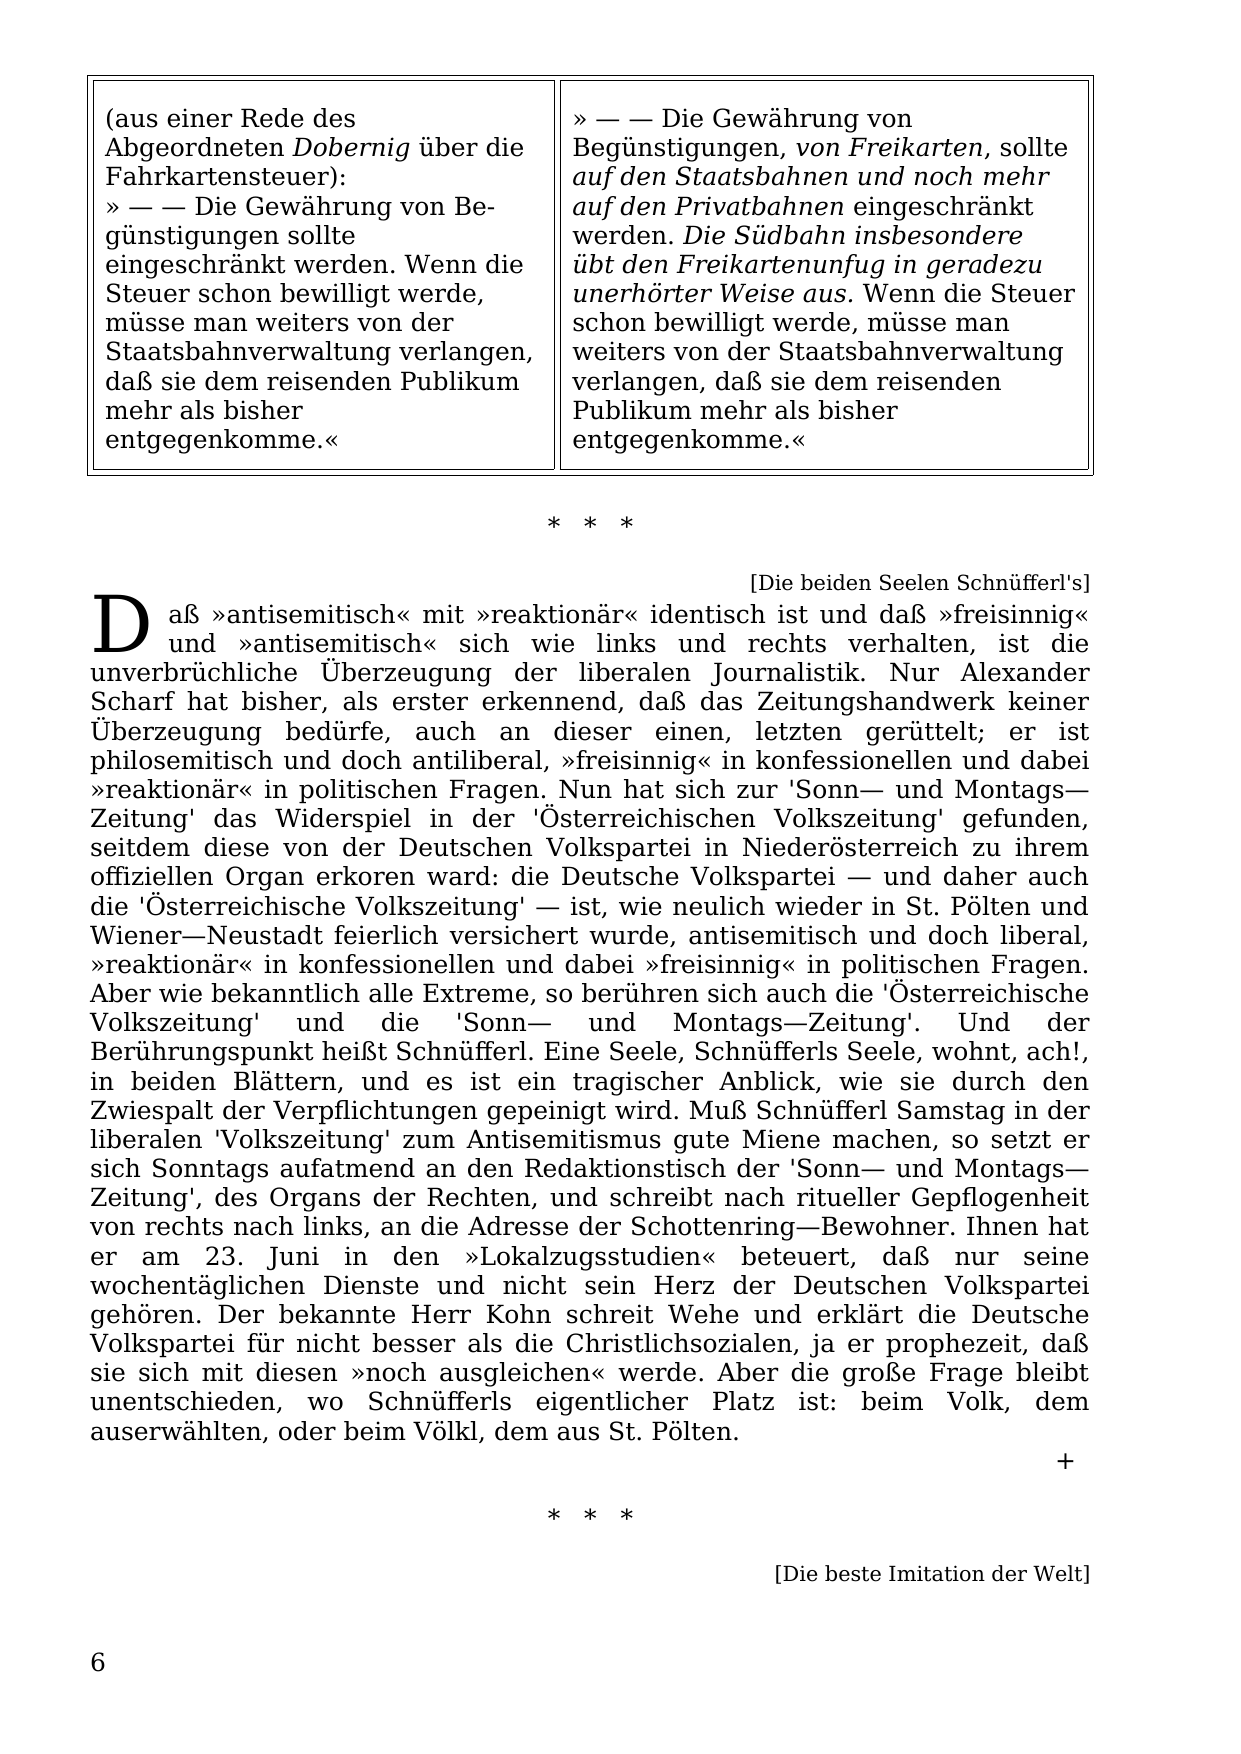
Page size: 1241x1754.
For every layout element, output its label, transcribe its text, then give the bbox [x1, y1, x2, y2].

text * * * [90, 504, 1091, 542]
text [Die beiden Seelen Schnüfferl's] [90, 571, 1091, 595]
text [Die beste Imitation der Welt] [90, 1562, 1091, 1587]
text Daß »antisemitisch« mit »reaktionär« identisch ist und daß »freisinnig« und »antisemitisch« sich wie links und rechts verhalten, ist die unverbrüchliche Überzeugung der liberalen Journalistik. Nur Alexander Scharf hat bisher, als erster erkennend, daß das Zeitungshandwerk keiner Überzeugung bedürfe, auch an dieser einen, letzten gerüttelt; er ist philosemitisch und doch antiliberal, »freisinnig« in konfessionellen und dabei »reaktionär« in politischen Fragen. Nun hat sich zur 'Sonn— und Montags—Zeitung' das Widerspiel in der 'Österreichischen Volkszeitung' gefunden, seitdem diese von der Deutschen Volkspartei in Niederösterreich zu ihrem offiziellen Organ erkoren ward: die Deutsche Volkspartei — und daher auch die 'Österreichische Volkszeitung' — ist, wie neulich wieder in St. Pölten und Wiener—Neustadt feierlich versichert wurde, antisemitisch und doch liberal, »reaktionär« in konfessionellen und dabei »freisinnig« in politischen Fragen. Aber wie bekanntlich alle Extreme, so berühren sich auch die 'Österreichische Volkszeitung' und die 'Sonn— und Montags—Zeitung'. Und der Berührungspunkt heißt Schnüfferl. Eine Seele, Schnüfferls Seele, wohnt, ach!, in beiden Blättern, und es ist ein tragischer Anblick, wie sie durch den Zwiespalt der Verpflichtungen gepeinigt wird. Muß Schnüfferl Samstag in der liberalen 'Volkszeitung' zum Antisemitismus gute Miene machen, so setzt er sich Sonntags aufatmend an den Redaktionstisch der 'Sonn— und Montags—Zeitung', des Organs der Rechten, und schreibt nach ritueller Gepflogenheit von rechts nach links, an die Adresse der Schottenring—Bewohner. Ihnen hat er am 23. Juni in den »Lokalzugsstudien« beteuert, daß nur seine wochentäglichen Dienste und nicht sein Herz der Deutschen Volkspartei gehören. Der bekannte Herr Kohn schreit Wehe und erklärt die Deutsche Volkspartei für nicht besser als die Christlichsozialen, ja er prophezeit, daß sie sich mit diesen »noch ausgleichen« werde. Aber die große Frage bleibt unentschieden, wo Schnüfferls eigentlicher Platz ist: beim Volk, dem auserwählten, oder beim Völkl, dem aus St. Pölten. [90, 595, 1091, 1446]
text + [90, 1446, 1091, 1475]
text * * * [90, 1504, 1091, 1533]
table_header (aus einer Rede des Abgeordneten Dobernig über die Fahrkartensteuer): » — — Die Gewährung von Be­günsti­gungen sollte eingeschränkt werden. Wenn die Steuer schon bewilligt werde, müsse man weiters von der Staatsbahnverwaltung verlangen, daß sie dem reisenden Publikum mehr als bisher entgegenkomme.« [90, 76, 557, 469]
table_header » — — Die Gewährung von Begünstigungen, von Freikarten, sollte auf den Staatsbahnen und noch mehr auf den Privatbahnen eingeschränkt werden. Die Südbahn insbesondere übt den Freikartenunfug in geradezu unerhörter Weise aus. Wenn die Steuer schon bewilligt werde, müsse man weiters von der Staatsbahnverwaltung verlangen, daß sie dem reisenden Publikum mehr als bisher entgegenkomme.« [557, 76, 1091, 469]
